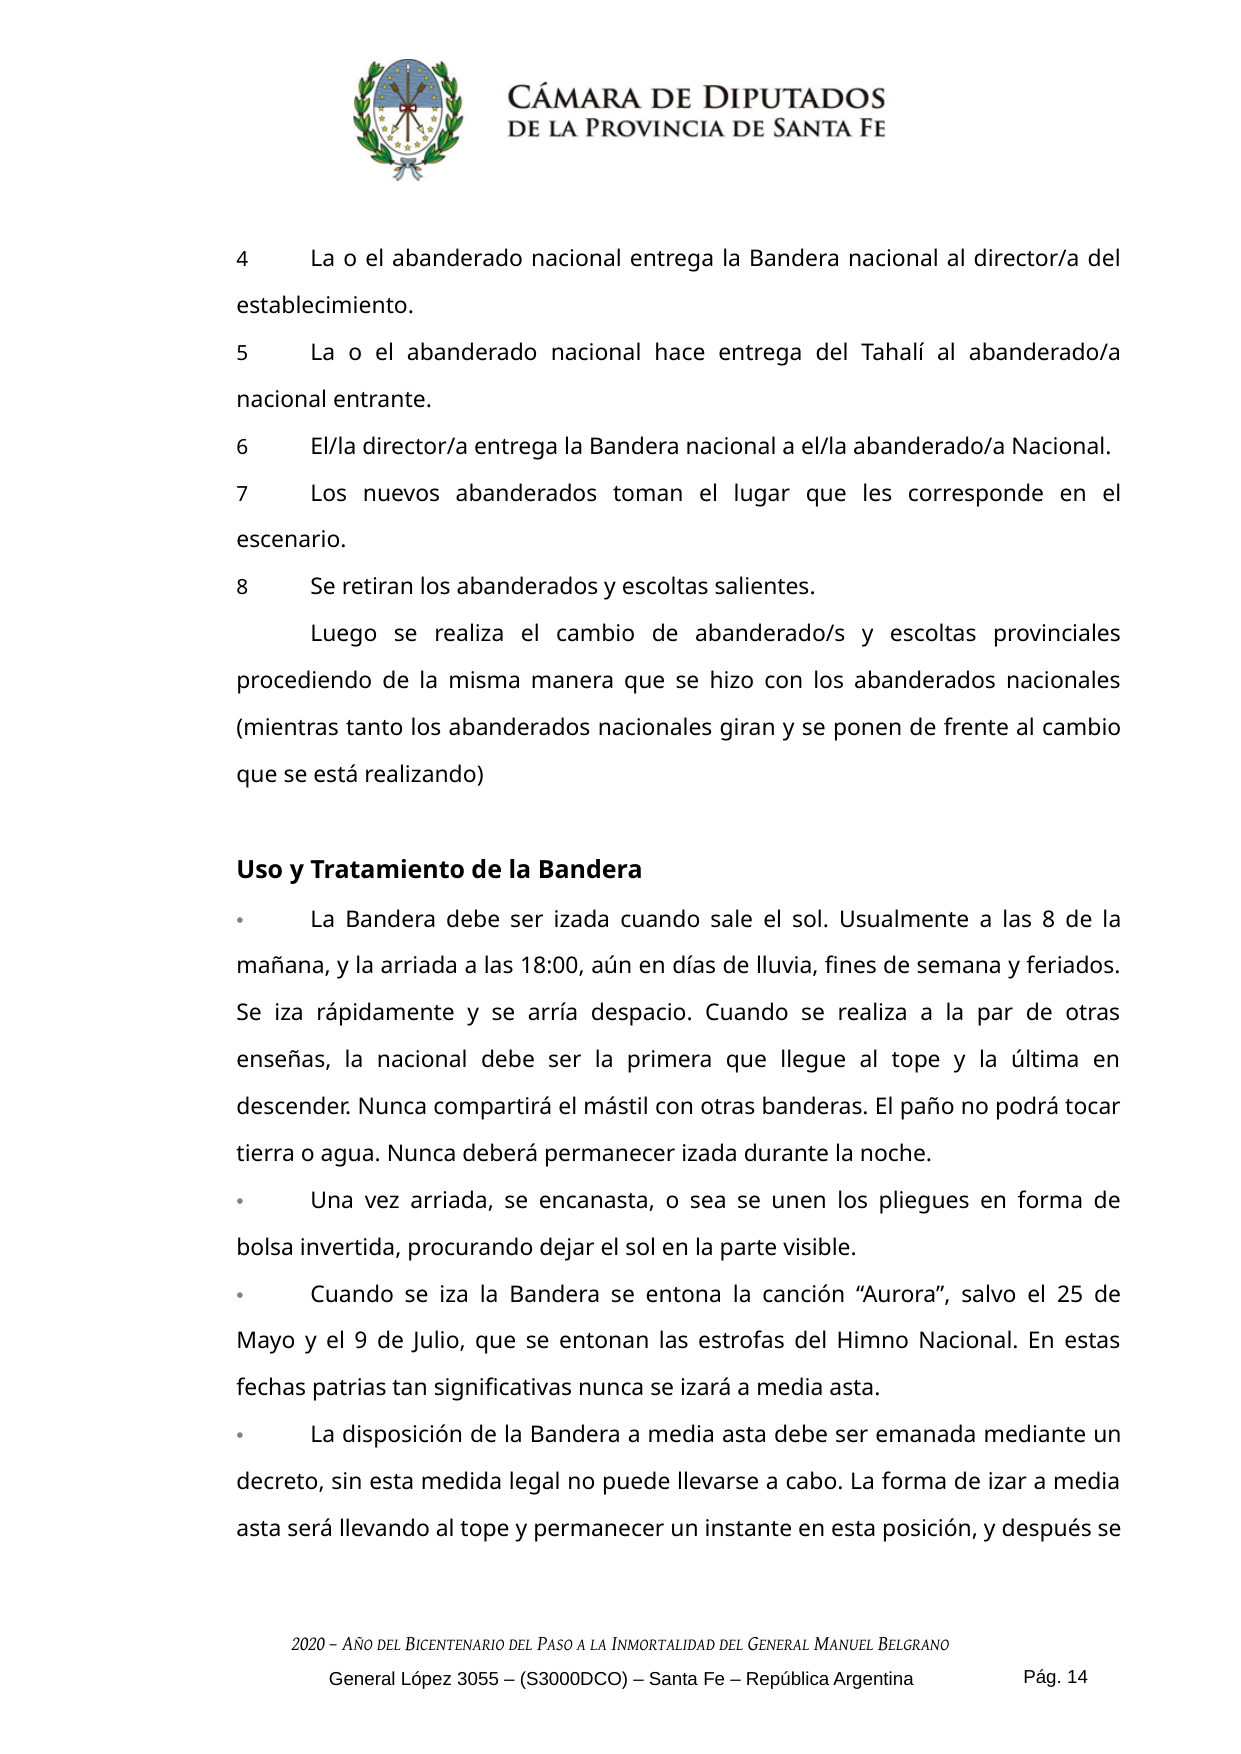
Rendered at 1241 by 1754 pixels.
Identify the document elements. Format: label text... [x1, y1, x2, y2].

list Los nuevos abanderados toman el lugar que les corresponde en el escenario. [236, 477, 1122, 555]
list La disposición de la Bandera a media asta debe ser emanada mediante un decreto, sin esta medida legal no puede llevarse a cabo. La forma de izar a media asta será llevando al tope y permanecer un instante en esta posición, y después se [236, 1418, 1122, 1543]
list Una vez arriada, se encanasta, o sea se unen los pliegues en forma de bolsa invertida, procurando dejar el sol en la parte visible. [236, 1184, 1122, 1262]
list La Bandera debe ser izada cuando sale el sol. Usualmente a las 8 de la mañana, y la arriada a las 18:00, aún en días de lluvia, fines de semana y feriados. Se iza rápidamente y se arría despacio. Cuando se realiza a la par de otras enseñas, la nacional debe ser la primera que llegue al tope y la última en descender. Nunca compartirá el mástil con otras banderas. El paño no podrá tocar tierra o agua. Nunca deberá permanecer izada durante la noche. [236, 903, 1122, 1168]
list La o el abanderado nacional entrega la Bandera nacional al director/a del establecimiento. [236, 242, 1122, 320]
text Luego se realiza el cambio de abanderado/s y escoltas provinciales procediendo de la misma manera que se hizo con los abanderados nacionales (mientras tanto los abanderados nacionales giran y se ponen de frente al cambio que se está realizando) [236, 617, 1122, 789]
list Cuando se iza la Bandera se entona la canción “Aurora”, salvo el 25 de Mayo y el 9 de Julio, que se entonan las estrofas del Himno Nacional. En estas fechas patrias tan significativas nunca se izará a media asta. [236, 1278, 1122, 1403]
subtitle Uso y Tratamiento de la Bandera [236, 852, 1122, 886]
list La o el abanderado nacional hace entrega del Tahalí al abanderado/a nacional entrante. [236, 336, 1122, 414]
list Se retiran los abanderados y escoltas salientes. [236, 570, 1122, 602]
list El/la director/a entrega la Bandera nacional a el/la abanderado/a Nacional. [236, 430, 1122, 461]
